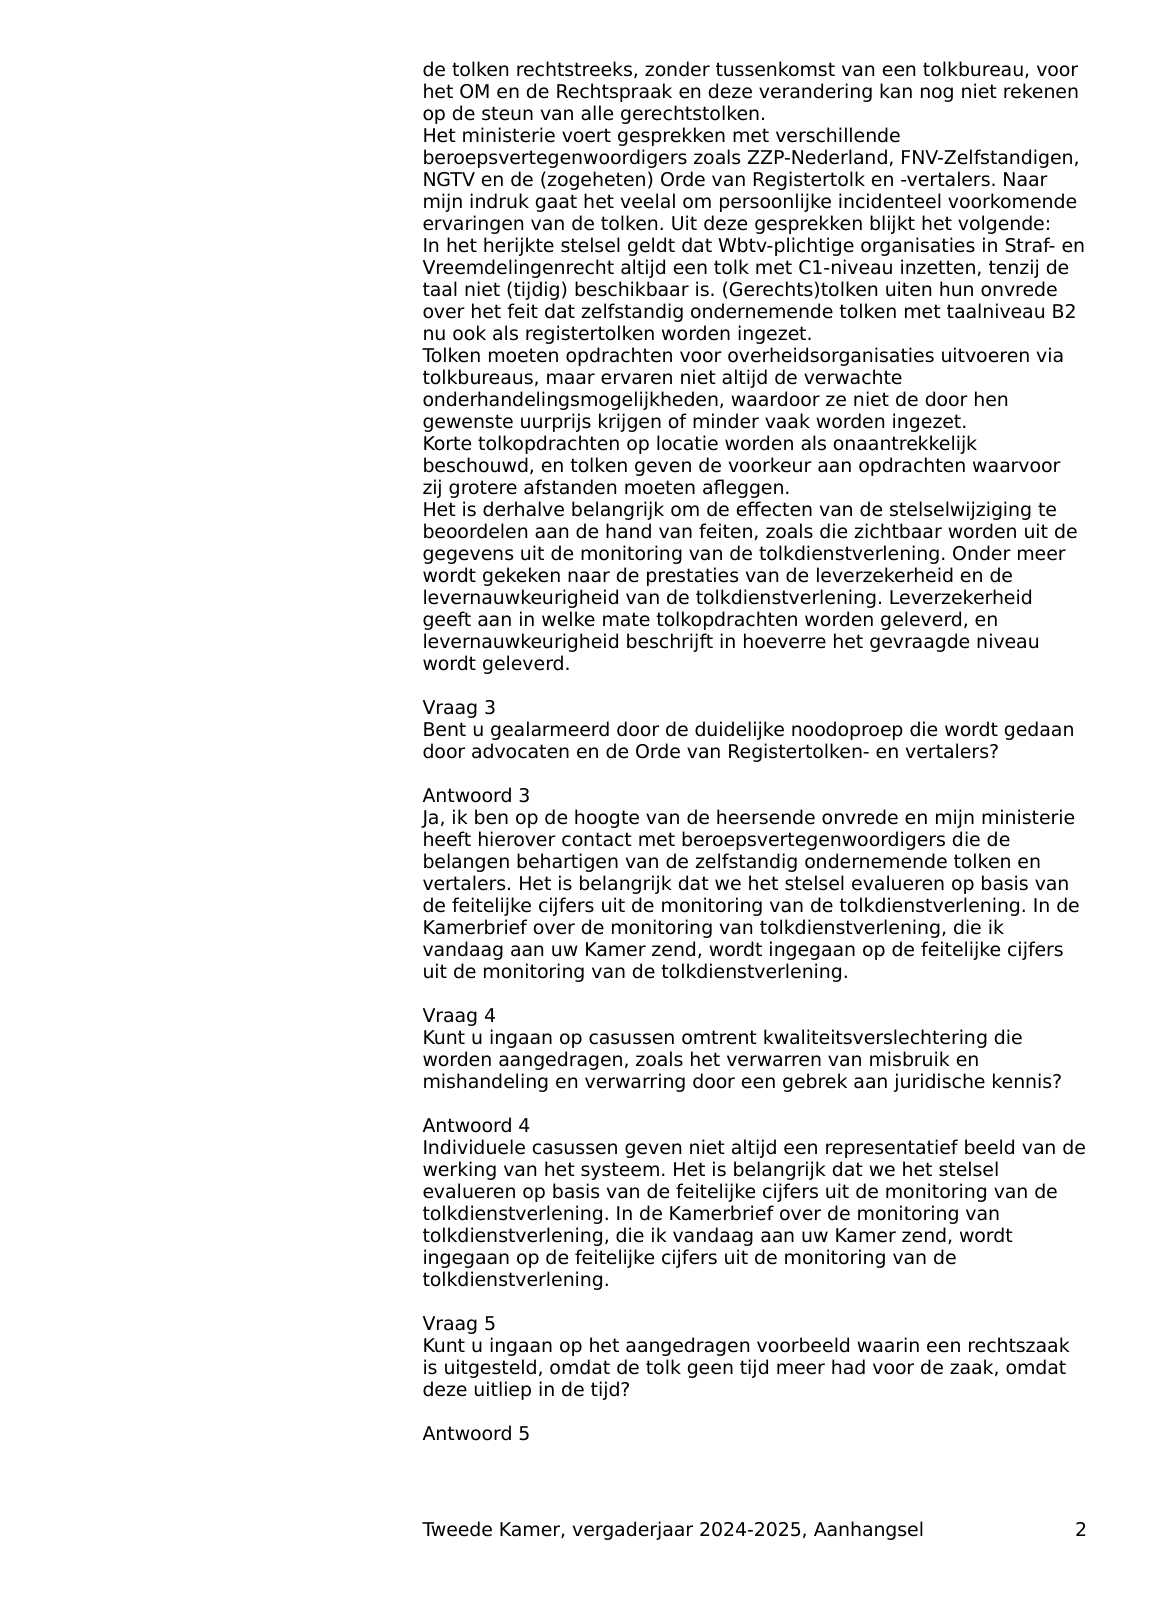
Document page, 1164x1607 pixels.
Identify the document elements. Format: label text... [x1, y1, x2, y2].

text Korte tolkopdrachten op locatie worden als onaantrekkelijk beschouwd, en tolken geven de voorkeur aan opdrachten waarvoor zij grotere afstanden moeten afleggen. [422, 433, 1087, 499]
text Bent u gealarmeerd door de duidelijke noodoproep die wordt gedaan door advocaten en de Orde van Registertolken- en vertalers? [422, 719, 1087, 763]
text In het herijkte stelsel geldt dat Wbtv-plichtige organisaties in Straf- en Vreemdelingenrecht altijd een tolk met C1-niveau inzetten, tenzij de taal niet (tijdig) beschikbaar is. (Gerechts)tolken uiten hun onvrede over het feit dat zelfstandig ondernemende tolken met taalniveau B2 nu ook als registertolken worden ingezet. [422, 235, 1087, 345]
text Kunt u ingaan op casussen omtrent kwaliteitsverslechtering die worden aangedragen, zoals het verwarren van misbruik en mishandeling en verwarring door een gebrek aan juridische kennis? [422, 1027, 1087, 1093]
text de tolken rechtstreeks, zonder tussenkomst van een tolkbureau, voor het OM en de Rechtspraak en deze verandering kan nog niet rekenen op de steun van alle gerechtstolken. [422, 59, 1087, 125]
text Het is derhalve belangrijk om de effecten van de stelselwijziging te beoordelen aan de hand van feiten, zoals die zichtbaar worden uit de gegevens uit de monitoring van de tolkdienstverlening. Onder meer wordt gekeken naar de prestaties van de leverzekerheid en de levernauwkeurigheid van de tolkdienstverlening. Leverzekerheid geeft aan in welke mate tolkopdrachten worden geleverd, en levernauwkeurigheid beschrijft in hoeverre het gevraagde niveau wordt geleverd. [422, 499, 1087, 674]
text Het ministerie voert gesprekken met verschillende beroepsvertegenwoordigers zoals ZZP-Nederland, FNV-Zelfstandigen, NGTV en de (zogeheten) Orde van Registertolk en -vertalers. Naar mijn indruk gaat het veelal om persoonlijke incidenteel voorkomende ervaringen van de tolken. Uit deze gesprekken blijkt het volgende: [422, 125, 1087, 235]
text Individuele casussen geven niet altijd een representatief beeld van de werking van het systeem. Het is belangrijk dat we het stelsel evalueren op basis van de feitelijke cijfers uit de monitoring van de tolkdienstverlening. In de Kamerbrief over de monitoring van tolkdienstverlening, die ik vandaag aan uw Kamer zend, wordt ingegaan op de feitelijke cijfers uit de monitoring van de tolkdienstverlening. [422, 1137, 1087, 1291]
text Antwoord 5 [422, 1423, 1087, 1445]
text Ja, ik ben op de hoogte van de heersende onvrede en mijn ministerie heeft hierover contact met beroepsvertegenwoordigers die de belangen behartigen van de zelfstandig ondernemende tolken en vertalers. Het is belangrijk dat we het stelsel evalueren op basis van de feitelijke cijfers uit de monitoring van de tolkdienstverlening. In de Kamerbrief over de monitoring van tolkdienstverlening, die ik vandaag aan uw Kamer zend, wordt ingegaan op de feitelijke cijfers uit de monitoring van de tolkdienstverlening. [422, 807, 1087, 983]
text Antwoord 3 [422, 785, 1087, 807]
text Vraag 4 [422, 1005, 1087, 1027]
text Kunt u ingaan op het aangedragen voorbeeld waarin een rechtszaak is uitgesteld, omdat de tolk geen tijd meer had voor de zaak, omdat deze uitliep in de tijd? [422, 1335, 1087, 1401]
text Vraag 5 [422, 1313, 1087, 1335]
text Tolken moeten opdrachten voor overheidsorganisaties uitvoeren via tolkbureaus, maar ervaren niet altijd de verwachte onderhandelingsmogelijkheden, waardoor ze niet de door hen gewenste uurprijs krijgen of minder vaak worden ingezet. [422, 345, 1087, 433]
text Vraag 3 [422, 697, 1087, 719]
text Antwoord 4 [422, 1115, 1087, 1137]
